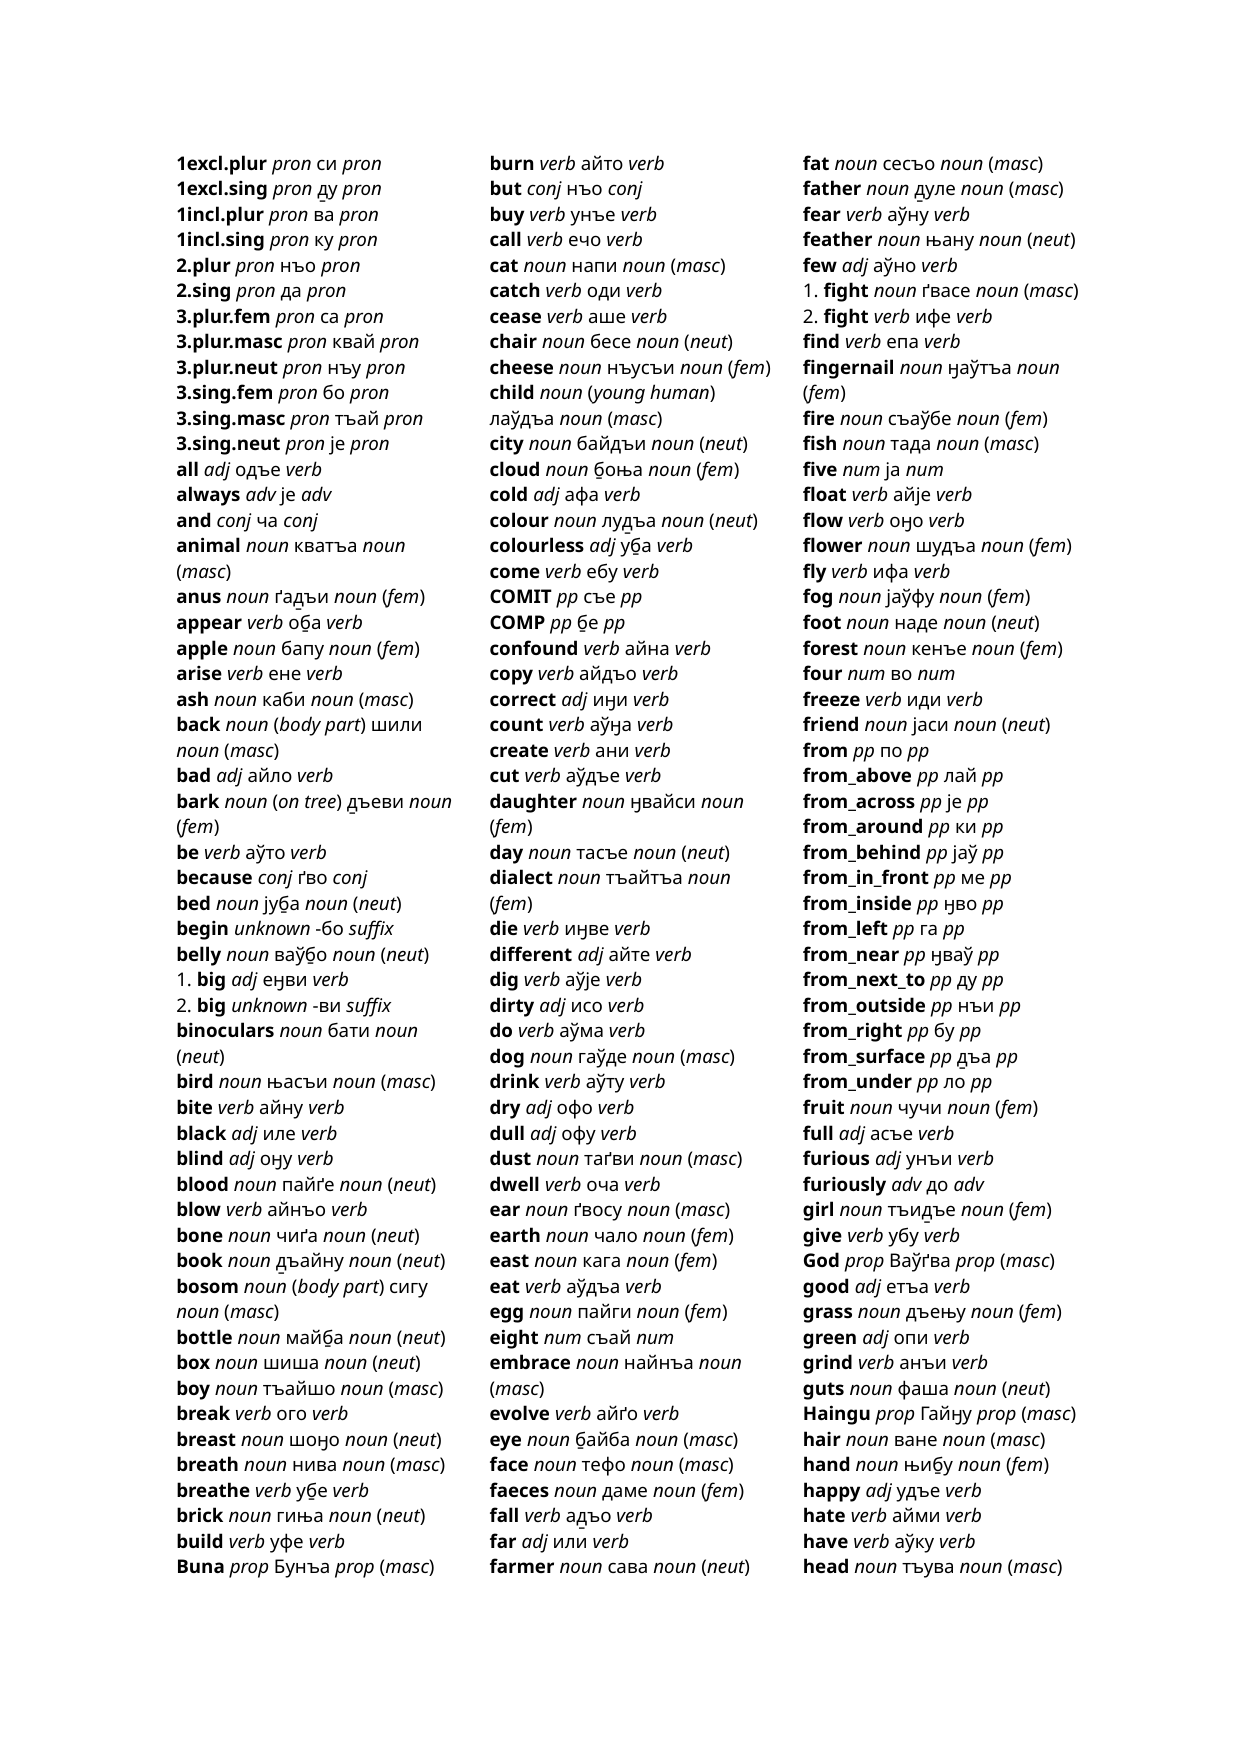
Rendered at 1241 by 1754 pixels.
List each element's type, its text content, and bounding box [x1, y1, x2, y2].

text cheese noun нъусъи noun (fem) [489, 354, 777, 380]
text find verb епа verb [803, 329, 1090, 354]
text hair noun ване noun (masc) [803, 1426, 1090, 1452]
text give verb убу verb [803, 1222, 1090, 1247]
text girl noun тъид̱ъе noun (fem) [803, 1196, 1090, 1222]
text daughter noun ӈвайси noun (fem) [489, 788, 777, 839]
text 1excl.sing pron д̱у pron [176, 176, 463, 201]
text from_across pp је pp [803, 788, 1090, 813]
text drink verb аўту verb [489, 1069, 777, 1094]
text arise verb ене verb [176, 660, 463, 686]
text dirty adj исо verb [489, 992, 777, 1018]
text evolve verb айґо verb [489, 1401, 777, 1426]
text eye noun б̱айба noun (masc) [489, 1426, 777, 1452]
text hand noun њиб̱у noun (fem) [803, 1452, 1090, 1477]
text brick noun гиња noun (neut) [176, 1503, 463, 1528]
text face noun тефо noun (masc) [489, 1452, 777, 1477]
text green adj опи verb [803, 1324, 1090, 1349]
text appear verb об̱а verb [176, 609, 463, 635]
text happy adj удъе verb [803, 1477, 1090, 1503]
text from_above pp лай pp [803, 762, 1090, 788]
text animal noun кватъа noun (masc) [176, 533, 463, 584]
text colourless adj уб̱а verb [489, 533, 777, 558]
text father noun д̱уле noun (masc) [803, 176, 1090, 201]
text dwell verb оча verb [489, 1171, 777, 1196]
text day noun тасъе noun (neut) [489, 839, 777, 864]
text bad adj айло verb [176, 762, 463, 788]
text hate verb айми verb [803, 1503, 1090, 1528]
text from_next_to pp ду pp [803, 967, 1090, 992]
text belly noun ваўб̱о noun (neut) [176, 941, 463, 967]
text fear verb аўну verb [803, 201, 1090, 227]
text build verb уфе verb [176, 1528, 463, 1554]
text from_near pp ӈваў pp [803, 941, 1090, 967]
text be verb аўто verb [176, 839, 463, 864]
text fingernail noun ӈаўтъа noun (fem) [803, 354, 1090, 405]
text black adj иле verb [176, 1120, 463, 1145]
text freeze verb иди verb [803, 686, 1090, 711]
text full adj асъе verb [803, 1120, 1090, 1145]
text four num во num [803, 660, 1090, 686]
text few adj аўно verb [803, 252, 1090, 278]
text furiously adv до adv [803, 1171, 1090, 1196]
text 2. fight verb ифе verb [803, 303, 1090, 329]
text forest noun кенъе noun (fem) [803, 635, 1090, 660]
text correct adj иӈи verb [489, 686, 777, 711]
text God prop Ваўґва prop (masc) [803, 1247, 1090, 1273]
text cloud noun б̱оња noun (fem) [489, 456, 777, 482]
text flower noun шудъа noun (fem) [803, 533, 1090, 558]
text anus noun ґад̱ъи noun (fem) [176, 584, 463, 609]
text from_in_front pp ме pp [803, 864, 1090, 890]
text from_left pp га pp [803, 916, 1090, 941]
text do verb аўма verb [489, 1018, 777, 1043]
text eight num съай num [489, 1324, 777, 1349]
text feather noun њану noun (neut) [803, 227, 1090, 252]
text confound verb айна verb [489, 635, 777, 660]
text cold adj афа verb [489, 482, 777, 507]
text guts noun фаша noun (neut) [803, 1375, 1090, 1401]
text from_around pp ки pp [803, 813, 1090, 839]
text city noun байдъи noun (neut) [489, 431, 777, 456]
text fat noun сесъо noun (masc) [803, 150, 1090, 176]
text bite verb айну verb [176, 1094, 463, 1120]
text always adv је adv [176, 482, 463, 507]
text bone noun чиґа noun (neut) [176, 1222, 463, 1247]
text dialect noun тъайтъа noun (fem) [489, 864, 777, 916]
text from_behind pp јаў pp [803, 839, 1090, 864]
text furious adj унъи verb [803, 1145, 1090, 1171]
text from_outside pp нъи pp [803, 992, 1090, 1018]
text 1incl.plur pron ва pron [176, 201, 463, 227]
text from pp по pp [803, 737, 1090, 762]
text grass noun дъењу noun (fem) [803, 1298, 1090, 1324]
text farmer noun сава noun (neut) [489, 1554, 777, 1579]
text far adj или verb [489, 1528, 777, 1554]
text grind verb анъи verb [803, 1349, 1090, 1375]
text 3.sing.masc pron тъай pron [176, 405, 463, 431]
text catch verb оди verb [489, 278, 777, 303]
text breathe verb уб̱е verb [176, 1477, 463, 1503]
text eat verb аўдъа verb [489, 1273, 777, 1298]
text Haingu prop Гайӈу prop (masc) [803, 1401, 1090, 1426]
text dust noun таґви noun (masc) [489, 1145, 777, 1171]
text fish noun тада noun (masc) [803, 431, 1090, 456]
text friend noun јаси noun (neut) [803, 711, 1090, 737]
text fire noun съаўбе noun (fem) [803, 405, 1090, 431]
text blood noun пайґе noun (neut) [176, 1171, 463, 1196]
text burn verb айто verb [489, 150, 777, 176]
text egg noun пайги noun (fem) [489, 1298, 777, 1324]
text fruit noun чучи noun (fem) [803, 1094, 1090, 1120]
text COMP pp б̱е pp [489, 609, 777, 635]
text come verb ебу verb [489, 558, 777, 584]
text back noun (body part) шили noun (masc) [176, 711, 463, 762]
text bottle noun майб̱а noun (neut) [176, 1324, 463, 1349]
text chair noun бесе noun (neut) [489, 329, 777, 354]
text call verb ечо verb [489, 227, 777, 252]
text binoculars noun бати noun (neut) [176, 1018, 463, 1069]
text 3.plur.neut pron нъу pron [176, 354, 463, 380]
text 2.plur pron нъо pron [176, 252, 463, 278]
text begin unknown -бо suffix [176, 916, 463, 941]
text five num ја num [803, 456, 1090, 482]
text but conj нъо conj [489, 176, 777, 201]
text bird noun њасъи noun (masc) [176, 1069, 463, 1094]
text east noun кага noun (fem) [489, 1247, 777, 1273]
text colour noun луд̱ъа noun (neut) [489, 507, 777, 533]
text and conj ча conj [176, 507, 463, 533]
text 2. big unknown -ви suffix [176, 992, 463, 1018]
text 3.sing.neut pron је pron [176, 431, 463, 456]
text break verb ого verb [176, 1401, 463, 1426]
text cut verb аўдъе verb [489, 762, 777, 788]
text copy verb айдъо verb [489, 660, 777, 686]
text fall verb ад̱ъо verb [489, 1503, 777, 1528]
text because conj ґво conj [176, 864, 463, 890]
text blind adj оӈу verb [176, 1145, 463, 1171]
text from_inside pp ӈво pp [803, 890, 1090, 916]
text bed noun јуб̱а noun (neut) [176, 890, 463, 916]
text 1. big adj еӈви verb [176, 967, 463, 992]
text dog noun гаўде noun (masc) [489, 1043, 777, 1069]
text embrace noun найнъа noun (masc) [489, 1349, 777, 1401]
text bosom noun (body part) сигу noun (masc) [176, 1273, 463, 1324]
text flow verb оӈо verb [803, 507, 1090, 533]
text dig verb аўје verb [489, 967, 777, 992]
text from_right pp бу pp [803, 1018, 1090, 1043]
text have verb аўку verb [803, 1528, 1090, 1554]
text COMIT pp съе pp [489, 584, 777, 609]
text boy noun тъайшо noun (masc) [176, 1375, 463, 1401]
text earth noun чало noun (fem) [489, 1222, 777, 1247]
text 3.plur.fem pron са pron [176, 303, 463, 329]
text bark noun (on tree) д̱ъеви noun (fem) [176, 788, 463, 839]
text 1. fight noun ґвасе noun (masc) [803, 278, 1090, 303]
text breath noun нива noun (masc) [176, 1452, 463, 1477]
text head noun тъува noun (masc) [803, 1554, 1090, 1579]
text create verb ани verb [489, 737, 777, 762]
text blow verb айнъо verb [176, 1196, 463, 1222]
text cat noun напи noun (masc) [489, 252, 777, 278]
text book noun д̱ъайну noun (neut) [176, 1247, 463, 1273]
text from_surface pp д̱ъа pp [803, 1043, 1090, 1069]
text 3.plur.masc pron квай pron [176, 329, 463, 354]
text count verb аўӈа verb [489, 711, 777, 737]
text ear noun ґвосу noun (masc) [489, 1196, 777, 1222]
text fog noun јаўфу noun (fem) [803, 584, 1090, 609]
text dry adj офо verb [489, 1094, 777, 1120]
text 2.sing pron да pron [176, 278, 463, 303]
text die verb иӈве verb [489, 916, 777, 941]
text 1excl.plur pron си pron [176, 150, 463, 176]
text all adj одъе verb [176, 456, 463, 482]
text breast noun шоӈо noun (neut) [176, 1426, 463, 1452]
text dull adj офу verb [489, 1120, 777, 1145]
text 1incl.sing pron ку pron [176, 227, 463, 252]
text fly verb ифа verb [803, 558, 1090, 584]
text child noun (young human) лаўдъа noun (masc) [489, 380, 777, 431]
text buy verb унъе verb [489, 201, 777, 227]
text apple noun бапу noun (fem) [176, 635, 463, 660]
text good adj етъа verb [803, 1273, 1090, 1298]
text foot noun наде noun (neut) [803, 609, 1090, 635]
text from_under pp ло pp [803, 1069, 1090, 1094]
text 3.sing.fem pron бо pron [176, 380, 463, 405]
text ash noun каби noun (masc) [176, 686, 463, 711]
text different adj айте verb [489, 941, 777, 967]
text Buna prop Бунъа prop (masc) [176, 1554, 463, 1579]
text float verb айје verb [803, 482, 1090, 507]
text box noun шиша noun (neut) [176, 1349, 463, 1375]
text faeces noun даме noun (fem) [489, 1477, 777, 1503]
text cease verb аше verb [489, 303, 777, 329]
